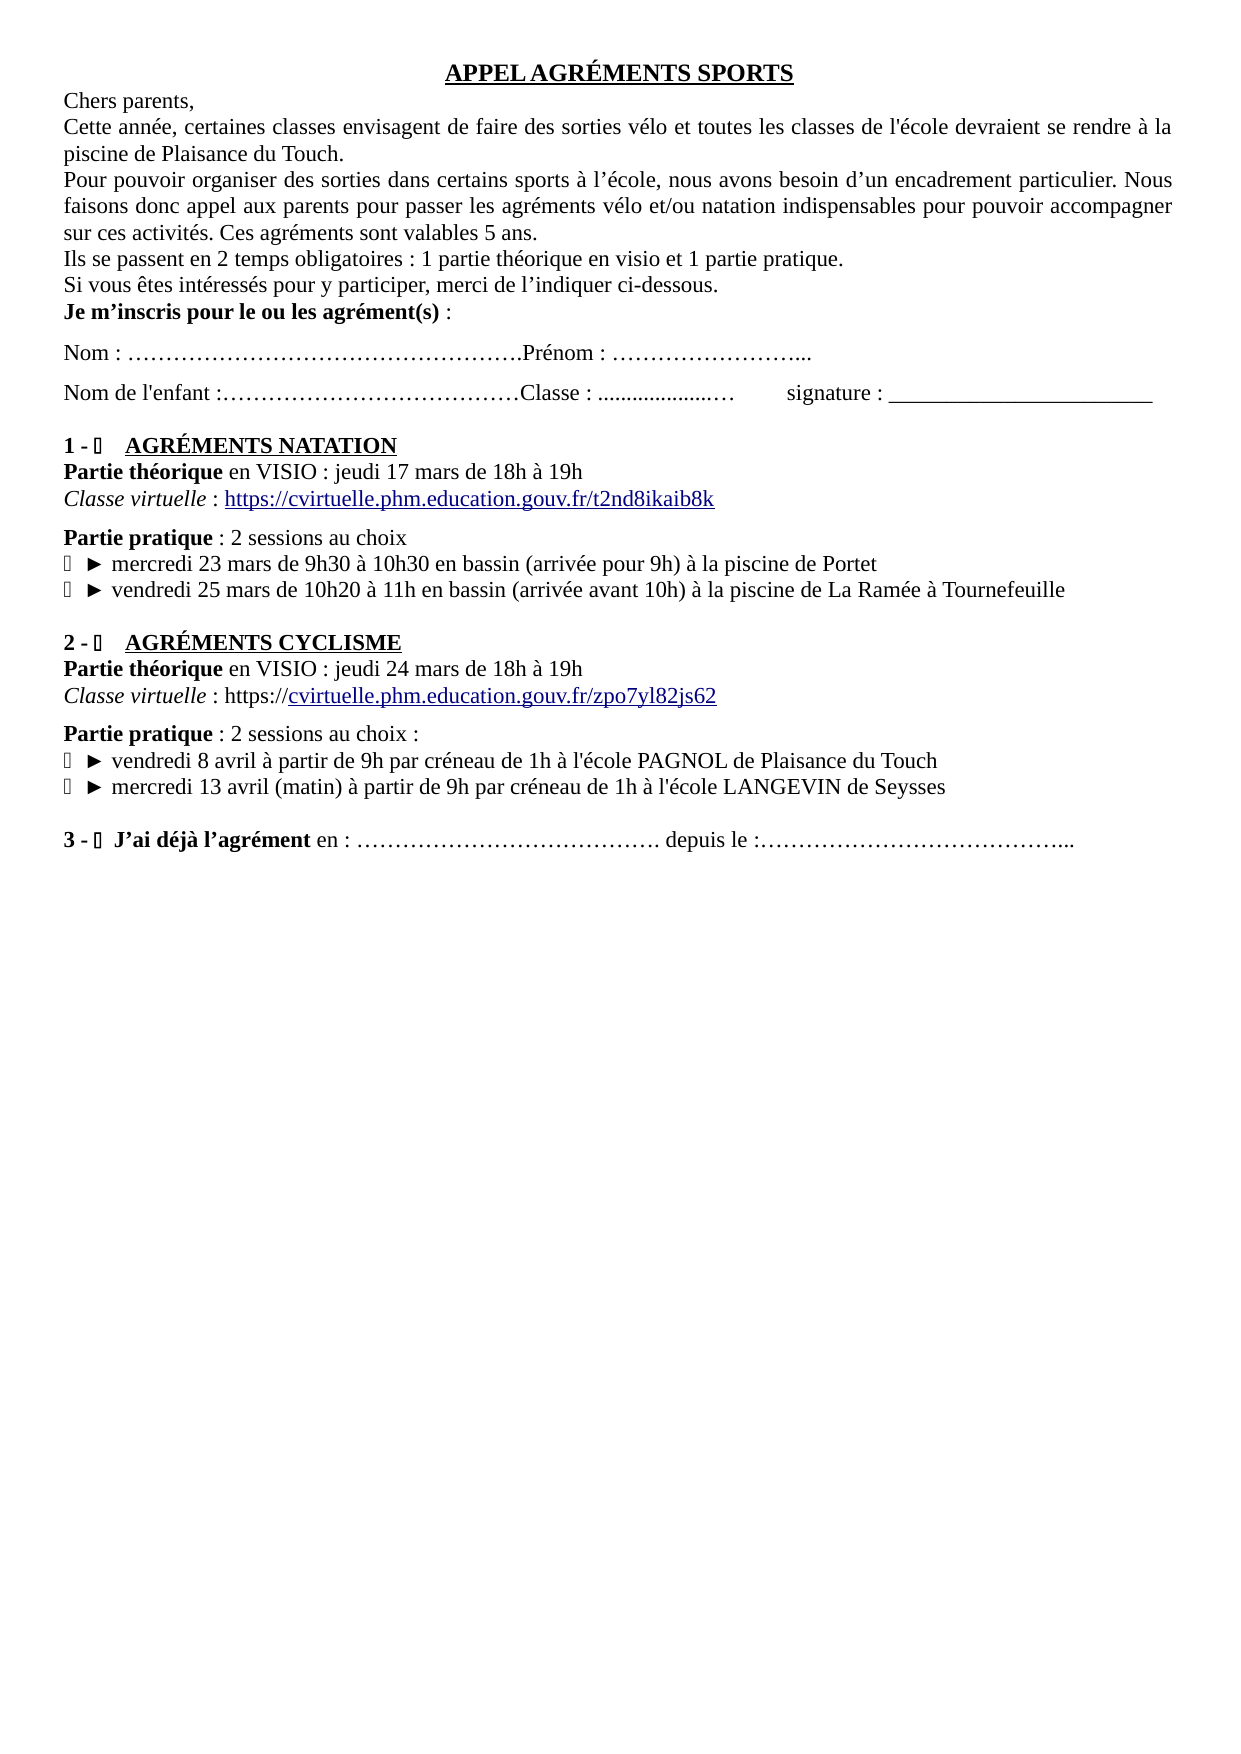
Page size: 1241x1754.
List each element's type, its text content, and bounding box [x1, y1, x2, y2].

text 1 -  AGRÉMENTS NATATION [63, 432, 1175, 458]
text 2 -  AGRÉMENTS CYCLISME [63, 629, 1175, 655]
text Si vous êtes intéressés pour y participer, merci de l’indiquer ci-dessous. [63, 271, 1175, 298]
text APPEL AGRÉMENTS SPORTS [63, 58, 1175, 87]
text Pour pouvoir organiser des sorties dans certains sports à l’école, nous avons besoin d’un encadrement particulier. Nous faisons donc appel aux parents pour passer les agréments vélo et/ou natation indispensables pour pouvoir accompagner sur ces activités. Ces agréments sont valables 5 ans. [63, 166, 1175, 245]
text Cette année, certaines classes envisagent de faire des sorties vélo et toutes les classes de l'école devraient se rendre à la piscine de Plaisance du Touch. [63, 113, 1175, 166]
text Chers parents, [63, 87, 1175, 113]
text Partie théorique en VISIO : jeudi 24 mars de 18h à 19h Classe virtuelle : https://cvirtuelle.phm.education.gouv.fr/zpo7yl82js62 [63, 655, 1175, 708]
text Partie pratique : 2 sessions au choix :  ► vendredi 8 avril à partir de 9h par créneau de 1h à l'école PAGNOL de Plaisance du Touch  ► mercredi 13 avril (matin) à partir de 9h par créneau de 1h à l'école LANGEVIN de Seysses [63, 721, 1175, 799]
text Je m’inscris pour le ou les agrément(s) : [63, 298, 1175, 324]
text Partie théorique en VISIO : jeudi 17 mars de 18h à 19h Classe virtuelle : https://cvirtuelle.phm.education.gouv.fr/t2nd8ikaib8k [63, 458, 1175, 511]
text Nom de l'enfant :…………………………………Classe : … signature : _______________________ [63, 379, 1175, 406]
text Ils se passent en 2 temps obligatoires : 1 partie théorique en visio et 1 partie pratique. [63, 245, 1175, 271]
text Nom : …………………………………………….Prénom : ……………………... [63, 338, 1175, 365]
text Partie pratique : 2 sessions au choix  ► mercredi 23 mars de 9h30 à 10h30 en bassin (arrivée pour 9h) à la piscine de Portet  ► vendredi 25 mars de 10h20 à 11h en bassin (arrivée avant 10h) à la piscine de La Ramée à Tournefeuille [63, 523, 1175, 603]
text 3 -  J’ai déjà l’agrément en : …………………………………. depuis le :…………………………………... [63, 826, 1175, 853]
